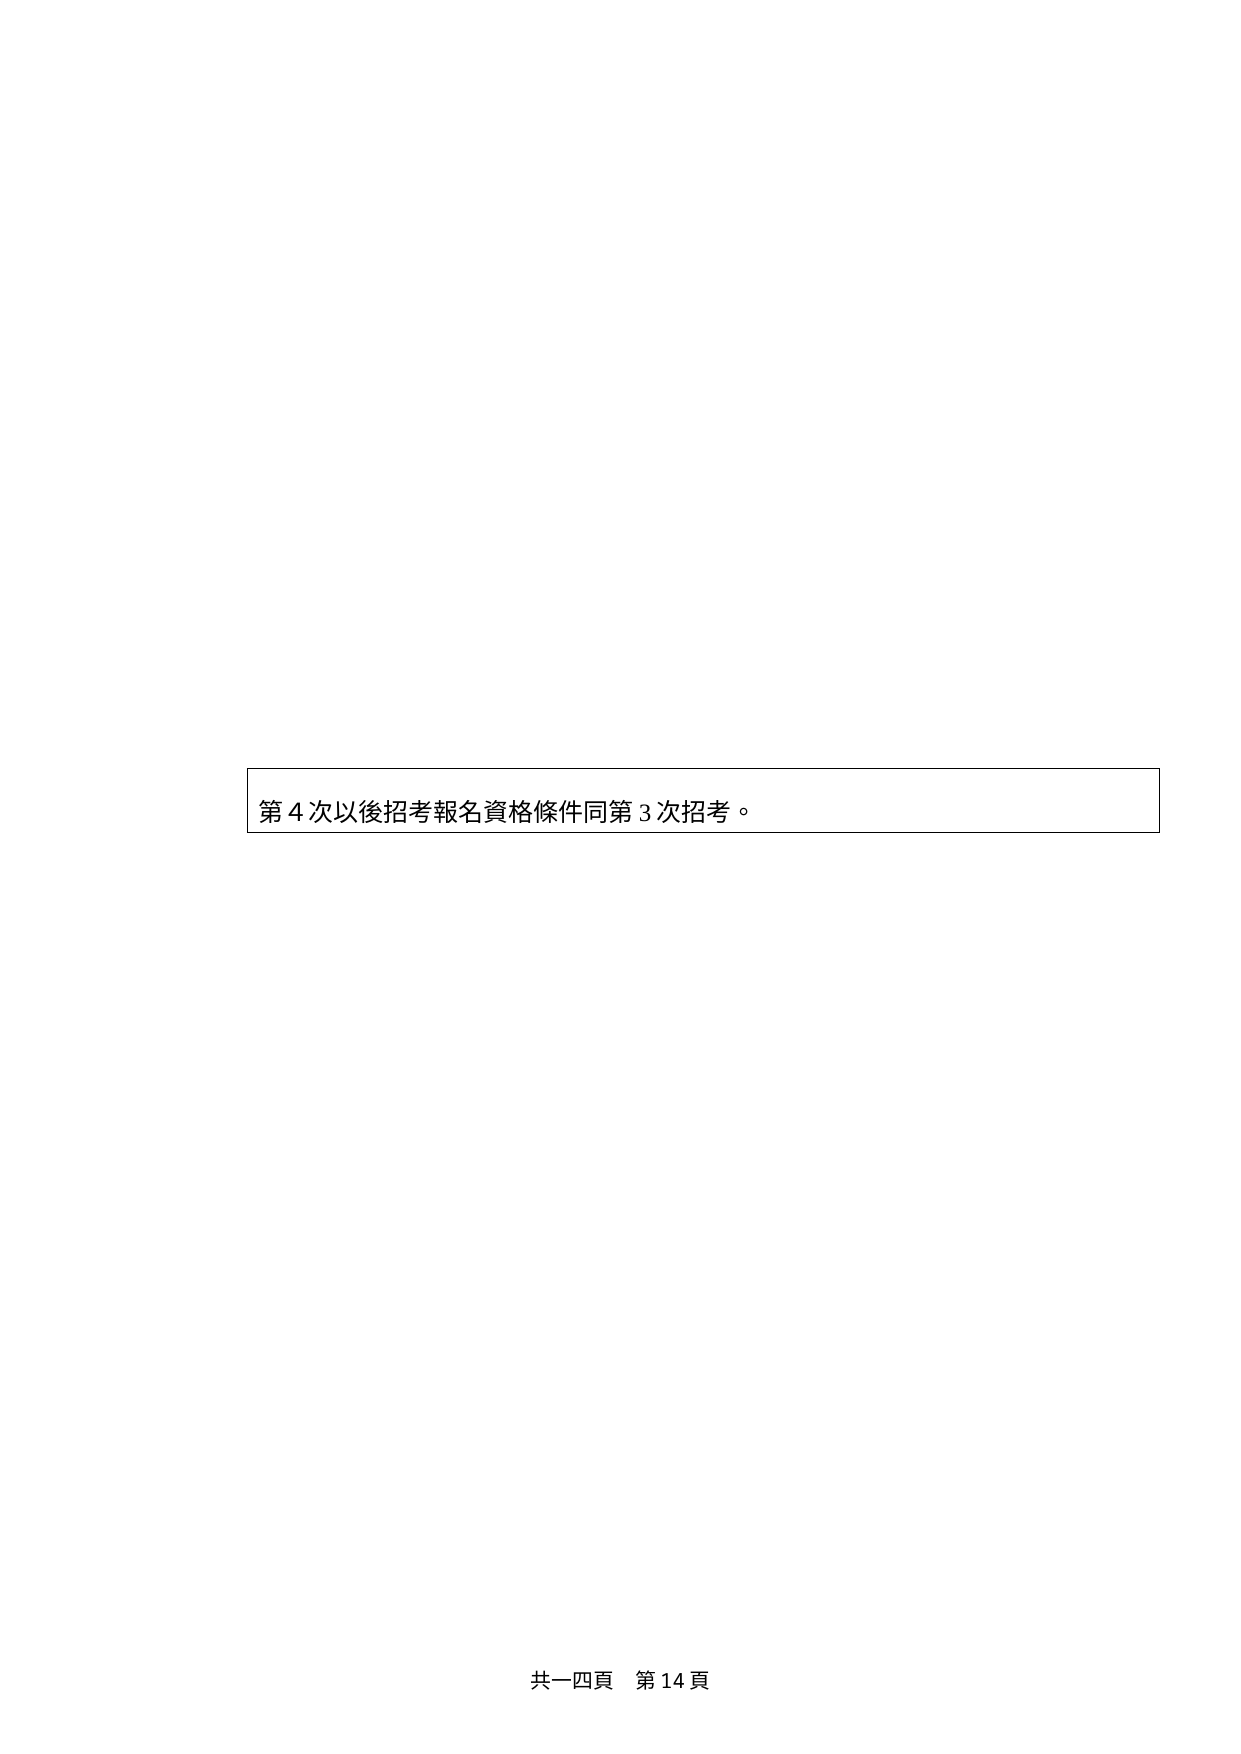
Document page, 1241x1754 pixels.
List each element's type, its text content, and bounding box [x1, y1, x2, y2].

table_cell 第４次以後招考報名資格條件同第3次招考。 [248, 769, 1159, 832]
